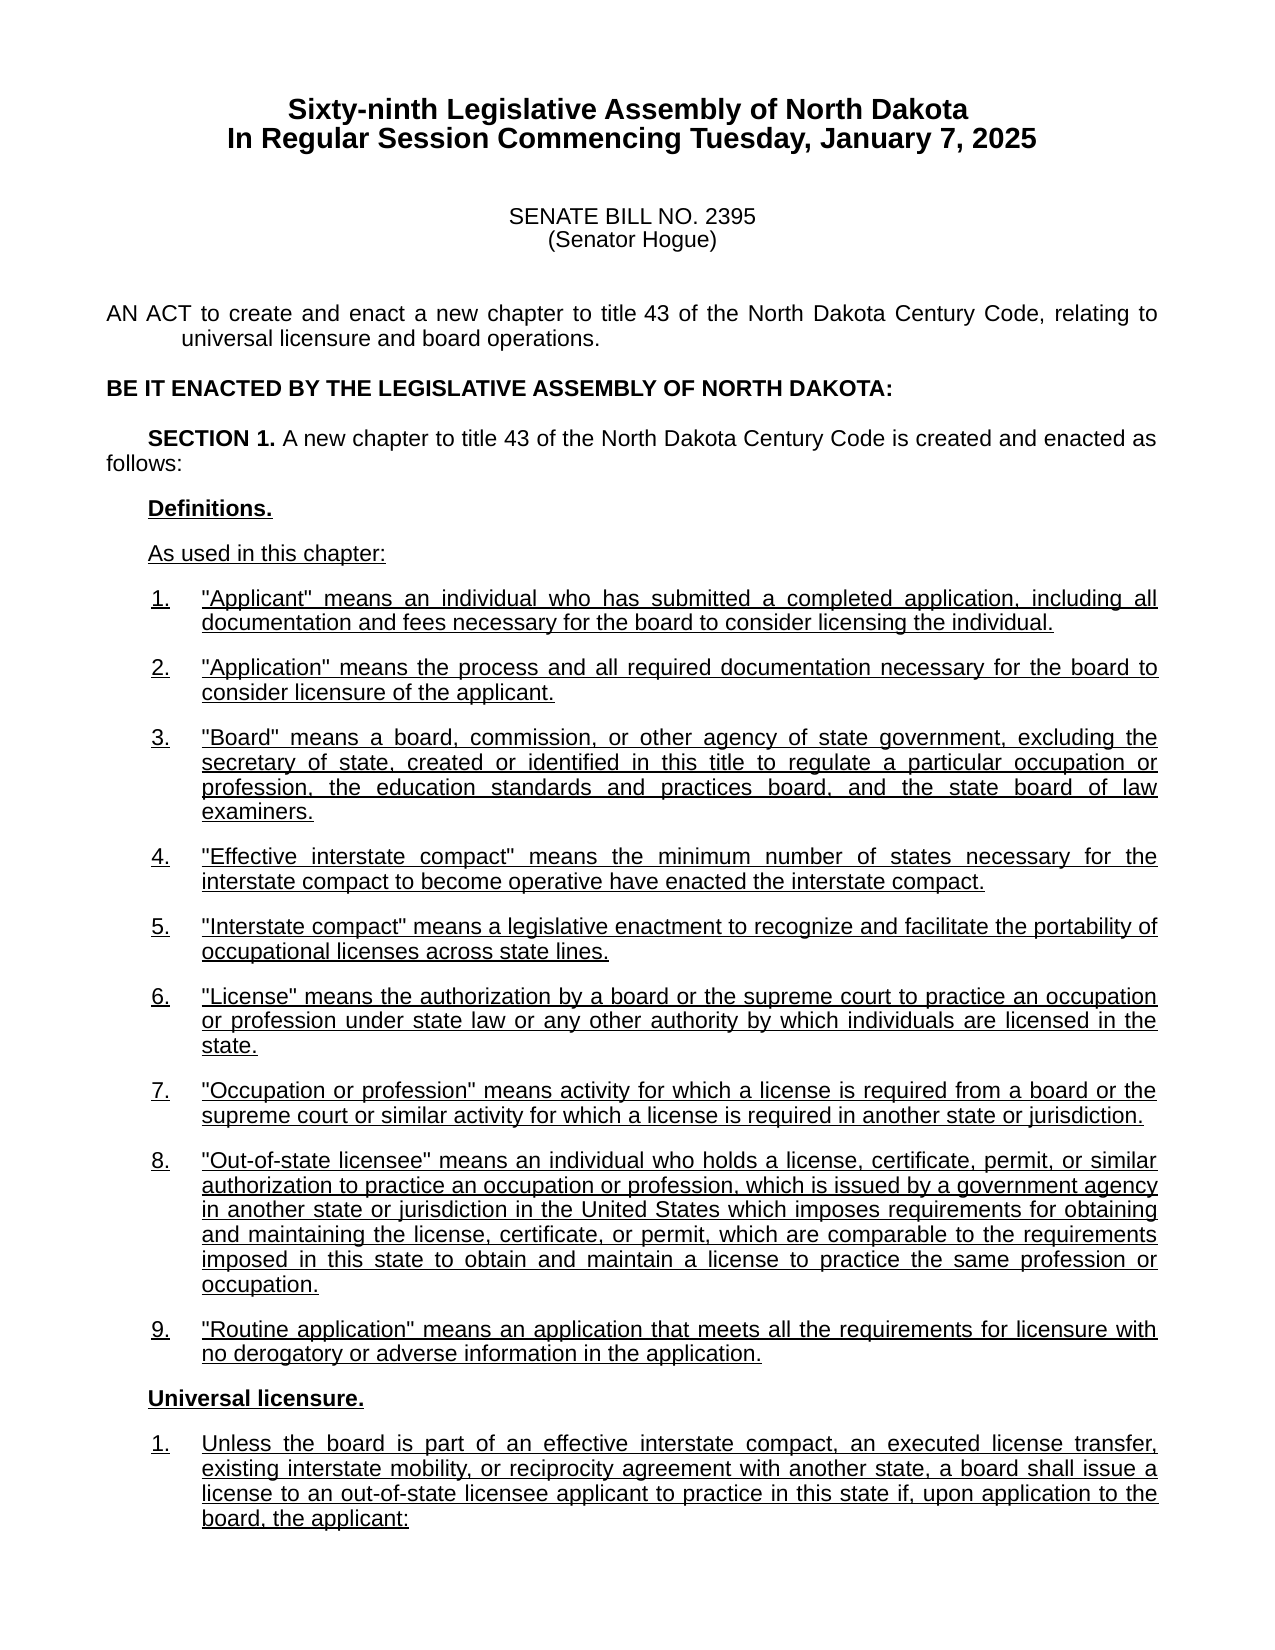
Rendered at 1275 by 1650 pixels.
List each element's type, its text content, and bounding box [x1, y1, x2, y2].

subtitle Universal licensure. [106, 1387, 1158, 1412]
text 4. "Effective interstate compact" means the minimum number of states necessary for the interstate compact to become operative have enacted the interstate compact. [106, 845, 1158, 894]
text As used in this chapter: [106, 541, 1158, 566]
text 6. "License" means the authorization by a board or the supreme court to practice an occupation or profession under state law or any other authority by which individuals are licensed in the state. [106, 984, 1158, 1059]
text 9. "Routine application" means an application that meets all the requirements for licensure with no derogatory or adverse information in the application. [106, 1317, 1158, 1367]
text (Senator Hogue) [106, 229, 1158, 252]
text 1. "Applicant" means an individual who has submitted a completed application, including all documentation and fees necessary for the board to consider licensing the individual. [106, 586, 1158, 636]
text 1. Unless the board is part of an effective interstate compact, an executed license transfer, existing interstate mobility, or reciprocity agreement with another state, a board shall issue a license to an out-of-state licensee applicant to practice in this state if, upon application to the board, the applicant: [106, 1432, 1158, 1531]
text 5. "Interstate compact" means a legislative enactment to recognize and facilitate the portability of occupational licenses across state lines. [106, 914, 1158, 964]
title In Regular Session Commencing Tuesday, January 7, 2025 [106, 125, 1158, 154]
text Senate BILL NO. 2395 [106, 204, 1158, 229]
text 3. "Board" means a board, commission, or other agency of state government, excluding the secretary of state, created or identified in this title to regulate a particular occupation or profession, the education standards and practices board, and the state board of law examiners. [106, 726, 1158, 825]
title Sixty-ninth Legislative Assembly of North Dakota [106, 96, 1158, 125]
text SECTION 1. A new chapter to title 43 of the North Dakota Century Code is created and enacted as follows: [106, 427, 1158, 476]
title AN ACT to create and enact a new chapter to title 43 of the North Dakota Century Code, relating to universal licensure and board operations. [106, 302, 1158, 352]
text 7. "Occupation or profession" means activity for which a license is required from a board or the supreme court or similar activity for which a license is required in another state or jurisdiction. [106, 1079, 1158, 1128]
subtitle Definitions. [106, 496, 1158, 521]
text 2. "Application" means the process and all required documentation necessary for the board to consider licensure of the applicant. [106, 656, 1158, 706]
text BE IT ENACTED BY THE LEGISLATIVE ASSEMBLY OF NORTH DAKOTA: [106, 377, 1158, 402]
text 8. "Out-of-state licensee" means an individual who holds a license, certificate, permit, or similar authorization to practice an occupation or profession, which is issued by a government agency in another state or jurisdiction in the United States which imposes requirements for obtaining and maintaining the license, certificate, or permit, which are comparable to the requirements imposed in this state to obtain and maintain a license to practice the same profession or occupation. [106, 1148, 1158, 1297]
